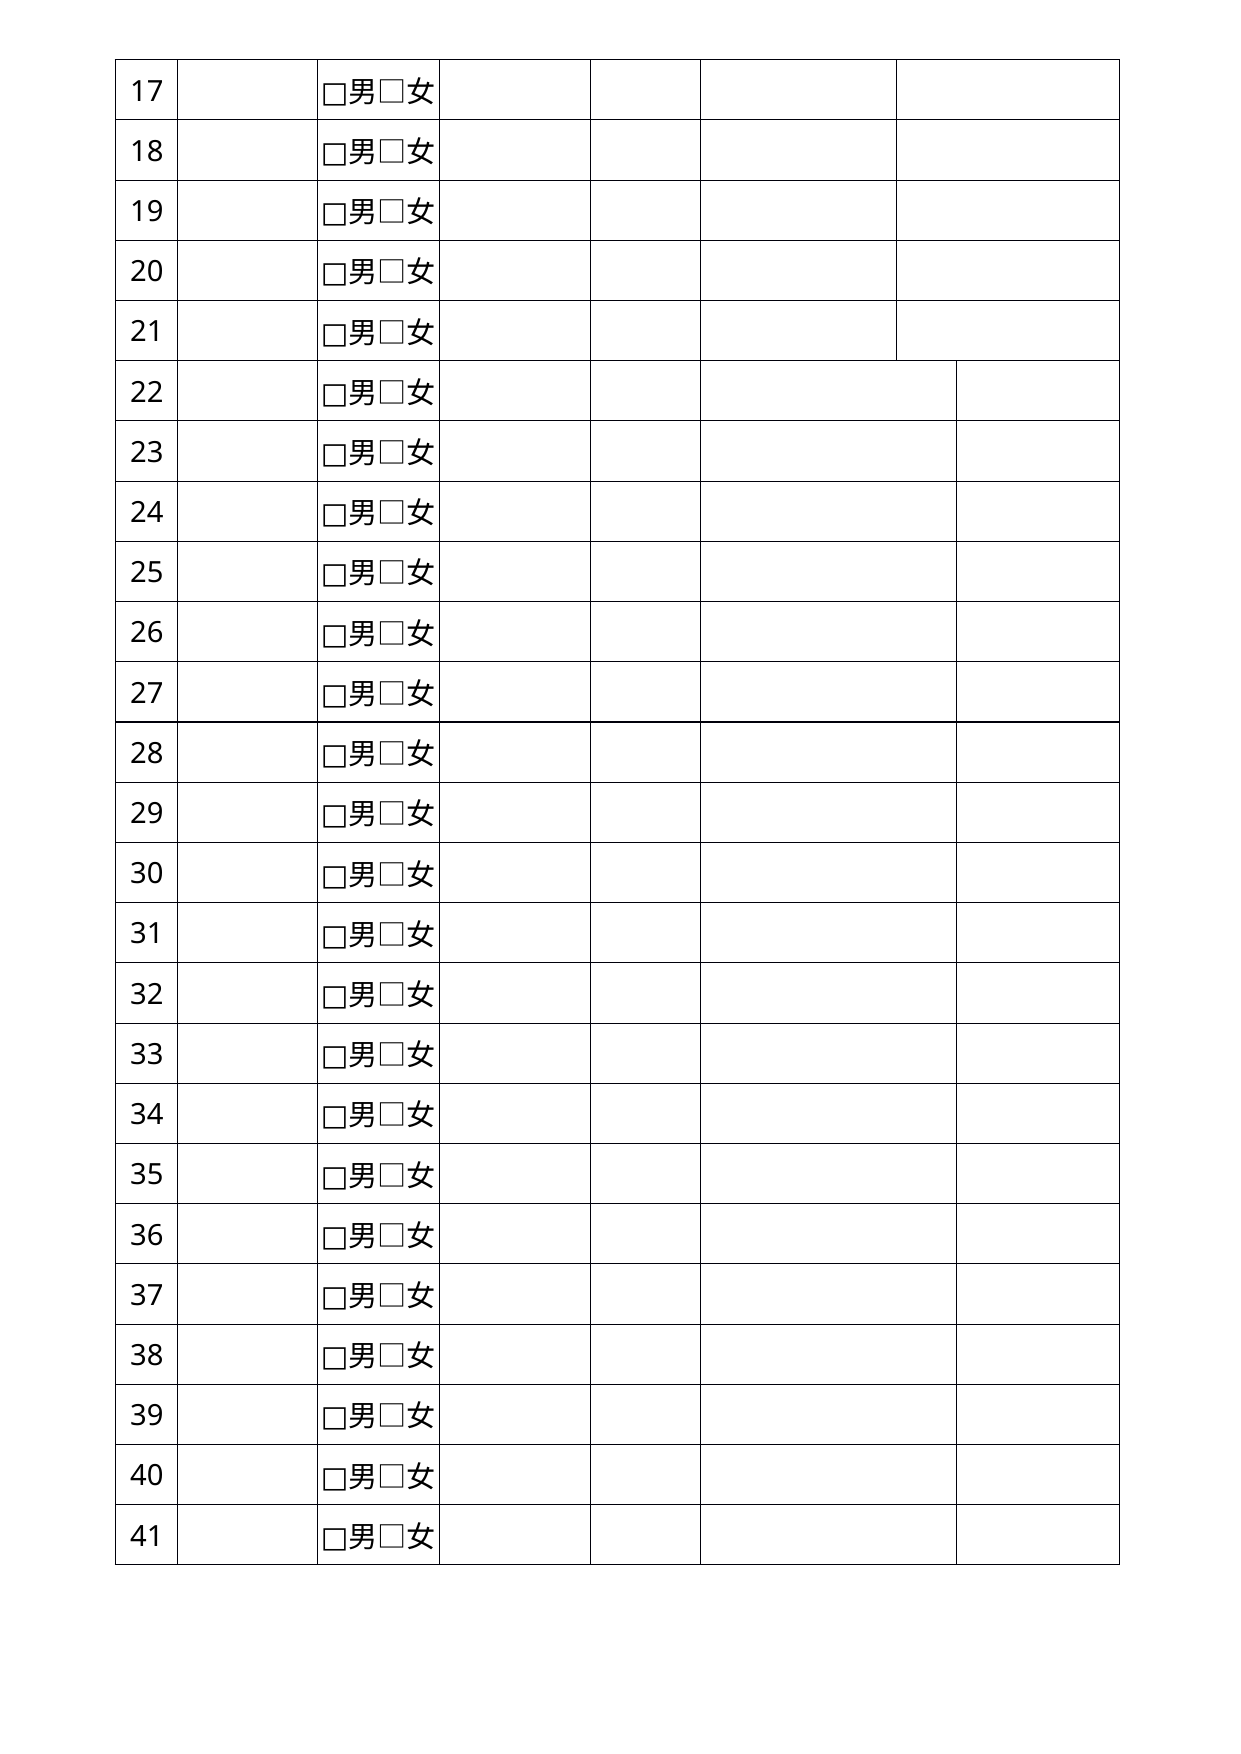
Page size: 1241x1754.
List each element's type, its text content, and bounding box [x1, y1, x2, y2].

table_cell [440, 120, 590, 179]
table_cell [178, 903, 317, 962]
table_cell [591, 602, 700, 661]
table_cell [897, 241, 1119, 300]
table_cell [701, 602, 956, 661]
table_cell [591, 903, 700, 962]
table_cell [701, 361, 956, 420]
table_cell [178, 120, 317, 179]
table_cell [701, 1264, 956, 1323]
table_cell [178, 1385, 317, 1444]
table_cell [591, 1144, 700, 1203]
table_cell [178, 1325, 317, 1384]
table_cell [957, 602, 1119, 661]
table_cell [440, 60, 590, 119]
table_cell [701, 1505, 956, 1564]
table_cell [701, 1385, 956, 1444]
table_cell [701, 662, 956, 721]
table_cell □男□女 [318, 602, 439, 661]
table_cell □男□女 [318, 963, 439, 1022]
table_cell [701, 1325, 956, 1384]
table_cell [440, 361, 590, 420]
table_cell [591, 542, 700, 601]
table_cell [701, 903, 956, 962]
table_cell 31 [116, 903, 177, 962]
table_cell [701, 1024, 956, 1083]
table_cell 24 [116, 482, 177, 541]
table_cell [178, 542, 317, 601]
table_cell [591, 1325, 700, 1384]
table_cell [701, 1084, 956, 1143]
table_cell [440, 1264, 590, 1323]
table_cell [178, 1505, 317, 1564]
table_cell □男□女 [318, 361, 439, 420]
table_cell [957, 963, 1119, 1022]
table_cell [957, 783, 1119, 842]
table_cell [178, 843, 317, 902]
table_cell [440, 301, 590, 360]
table_cell [440, 963, 590, 1022]
table_cell [957, 1024, 1119, 1083]
table_cell [701, 482, 956, 541]
table_cell [178, 1084, 317, 1143]
table_cell [701, 723, 956, 782]
table_cell [178, 1445, 317, 1504]
table_cell [701, 1144, 956, 1203]
table_cell 25 [116, 542, 177, 601]
table_cell [591, 421, 700, 481]
table_cell □男□女 [318, 542, 439, 601]
table_cell [591, 662, 700, 721]
table_cell 34 [116, 1084, 177, 1143]
table_cell [591, 1084, 700, 1143]
table_cell [897, 181, 1119, 240]
table_cell 19 [116, 181, 177, 240]
table_cell □男□女 [318, 903, 439, 962]
table_cell [591, 1385, 700, 1444]
table_cell [591, 181, 700, 240]
table_cell [440, 1204, 590, 1263]
table_cell 32 [116, 963, 177, 1022]
table_cell □男□女 [318, 301, 439, 360]
table_cell [957, 482, 1119, 541]
table_cell □男□女 [318, 120, 439, 179]
table_cell [591, 1445, 700, 1504]
table_cell [957, 1325, 1119, 1384]
table_cell □男□女 [318, 843, 439, 902]
table_cell [957, 1445, 1119, 1504]
table_cell [701, 843, 956, 902]
table_cell [701, 241, 896, 300]
table_cell [178, 181, 317, 240]
table_cell □男□女 [318, 421, 439, 481]
table_cell 37 [116, 1264, 177, 1323]
table_cell □男□女 [318, 1325, 439, 1384]
table_cell □男□女 [318, 241, 439, 300]
table_cell [957, 1144, 1119, 1203]
table_cell [178, 602, 317, 661]
table_cell [591, 60, 700, 119]
table_cell 41 [116, 1505, 177, 1564]
table_cell [957, 1264, 1119, 1323]
table_cell [591, 963, 700, 1022]
table_cell [178, 1144, 317, 1203]
table_cell □男□女 [318, 1505, 439, 1564]
table_cell [440, 1445, 590, 1504]
table_cell [701, 1445, 956, 1504]
table_cell 28 [116, 723, 177, 782]
table_cell [178, 60, 317, 119]
table_cell [957, 1505, 1119, 1564]
table_cell [440, 1024, 590, 1083]
table_cell [591, 361, 700, 420]
table_cell □男□女 [318, 60, 439, 119]
table_cell [440, 181, 590, 240]
table_cell □男□女 [318, 723, 439, 782]
table_cell [440, 241, 590, 300]
table_cell 36 [116, 1204, 177, 1263]
table_cell 27 [116, 662, 177, 721]
table_cell [178, 421, 317, 481]
table_cell [957, 903, 1119, 962]
table_cell [701, 783, 956, 842]
table_cell 17 [116, 60, 177, 119]
table_cell [591, 843, 700, 902]
table_cell 29 [116, 783, 177, 842]
table_cell [701, 60, 896, 119]
table_cell □男□女 [318, 1264, 439, 1323]
table_cell [957, 421, 1119, 481]
table_cell [440, 1084, 590, 1143]
table_cell 22 [116, 361, 177, 420]
table_cell [440, 542, 590, 601]
table_cell 20 [116, 241, 177, 300]
table_cell [440, 662, 590, 721]
table_cell [440, 1505, 590, 1564]
table_cell [178, 662, 317, 721]
table_cell [701, 120, 896, 179]
table_cell [178, 1264, 317, 1323]
table_cell □男□女 [318, 1445, 439, 1504]
table_cell [440, 783, 590, 842]
table_cell [701, 181, 896, 240]
table_cell [178, 301, 317, 360]
table_cell [701, 963, 956, 1022]
table_cell [957, 662, 1119, 721]
table_cell [440, 1385, 590, 1444]
table_cell [440, 482, 590, 541]
table_cell [957, 1385, 1119, 1444]
table_cell [701, 301, 896, 360]
table_cell 39 [116, 1385, 177, 1444]
table_cell [701, 421, 956, 481]
table_cell [440, 1325, 590, 1384]
table_cell [440, 1144, 590, 1203]
table_cell [591, 1024, 700, 1083]
table_cell □男□女 [318, 662, 439, 721]
table_cell [591, 120, 700, 179]
table_cell [178, 963, 317, 1022]
table_cell [897, 120, 1119, 179]
table_cell [178, 482, 317, 541]
table_cell [178, 1204, 317, 1263]
table_cell [440, 421, 590, 481]
table_cell [591, 1505, 700, 1564]
table_cell [957, 1204, 1119, 1263]
table_cell [591, 482, 700, 541]
table_cell 33 [116, 1024, 177, 1083]
table_cell [440, 843, 590, 902]
table_cell [440, 602, 590, 661]
table_cell [178, 241, 317, 300]
table_cell [897, 301, 1119, 360]
table_cell □男□女 [318, 783, 439, 842]
table_cell [957, 723, 1119, 782]
table_cell 18 [116, 120, 177, 179]
table_cell [957, 361, 1119, 420]
table_cell [957, 542, 1119, 601]
table_cell [957, 1084, 1119, 1143]
table_cell 26 [116, 602, 177, 661]
table_cell □男□女 [318, 1385, 439, 1444]
table_cell □男□女 [318, 1144, 439, 1203]
table_cell 35 [116, 1144, 177, 1203]
table_cell 30 [116, 843, 177, 902]
table_cell [178, 723, 317, 782]
table_cell 21 [116, 301, 177, 360]
table_cell □男□女 [318, 1204, 439, 1263]
table_cell [701, 542, 956, 601]
table_cell [591, 1264, 700, 1323]
table_cell □男□女 [318, 181, 439, 240]
table_cell □男□女 [318, 482, 439, 541]
table_cell [957, 843, 1119, 902]
table_cell [897, 60, 1119, 119]
table_cell 40 [116, 1445, 177, 1504]
table_cell [178, 361, 317, 420]
table_cell [591, 783, 700, 842]
table_cell [591, 241, 700, 300]
table_cell □男□女 [318, 1024, 439, 1083]
table_cell [178, 1024, 317, 1083]
table_cell [440, 723, 590, 782]
table_cell [178, 783, 317, 842]
table_cell 23 [116, 421, 177, 481]
table_cell □男□女 [318, 1084, 439, 1143]
table_cell [591, 723, 700, 782]
table_cell 38 [116, 1325, 177, 1384]
table_cell [440, 903, 590, 962]
table_cell [701, 1204, 956, 1263]
table_cell [591, 1204, 700, 1263]
table_cell [591, 301, 700, 360]
